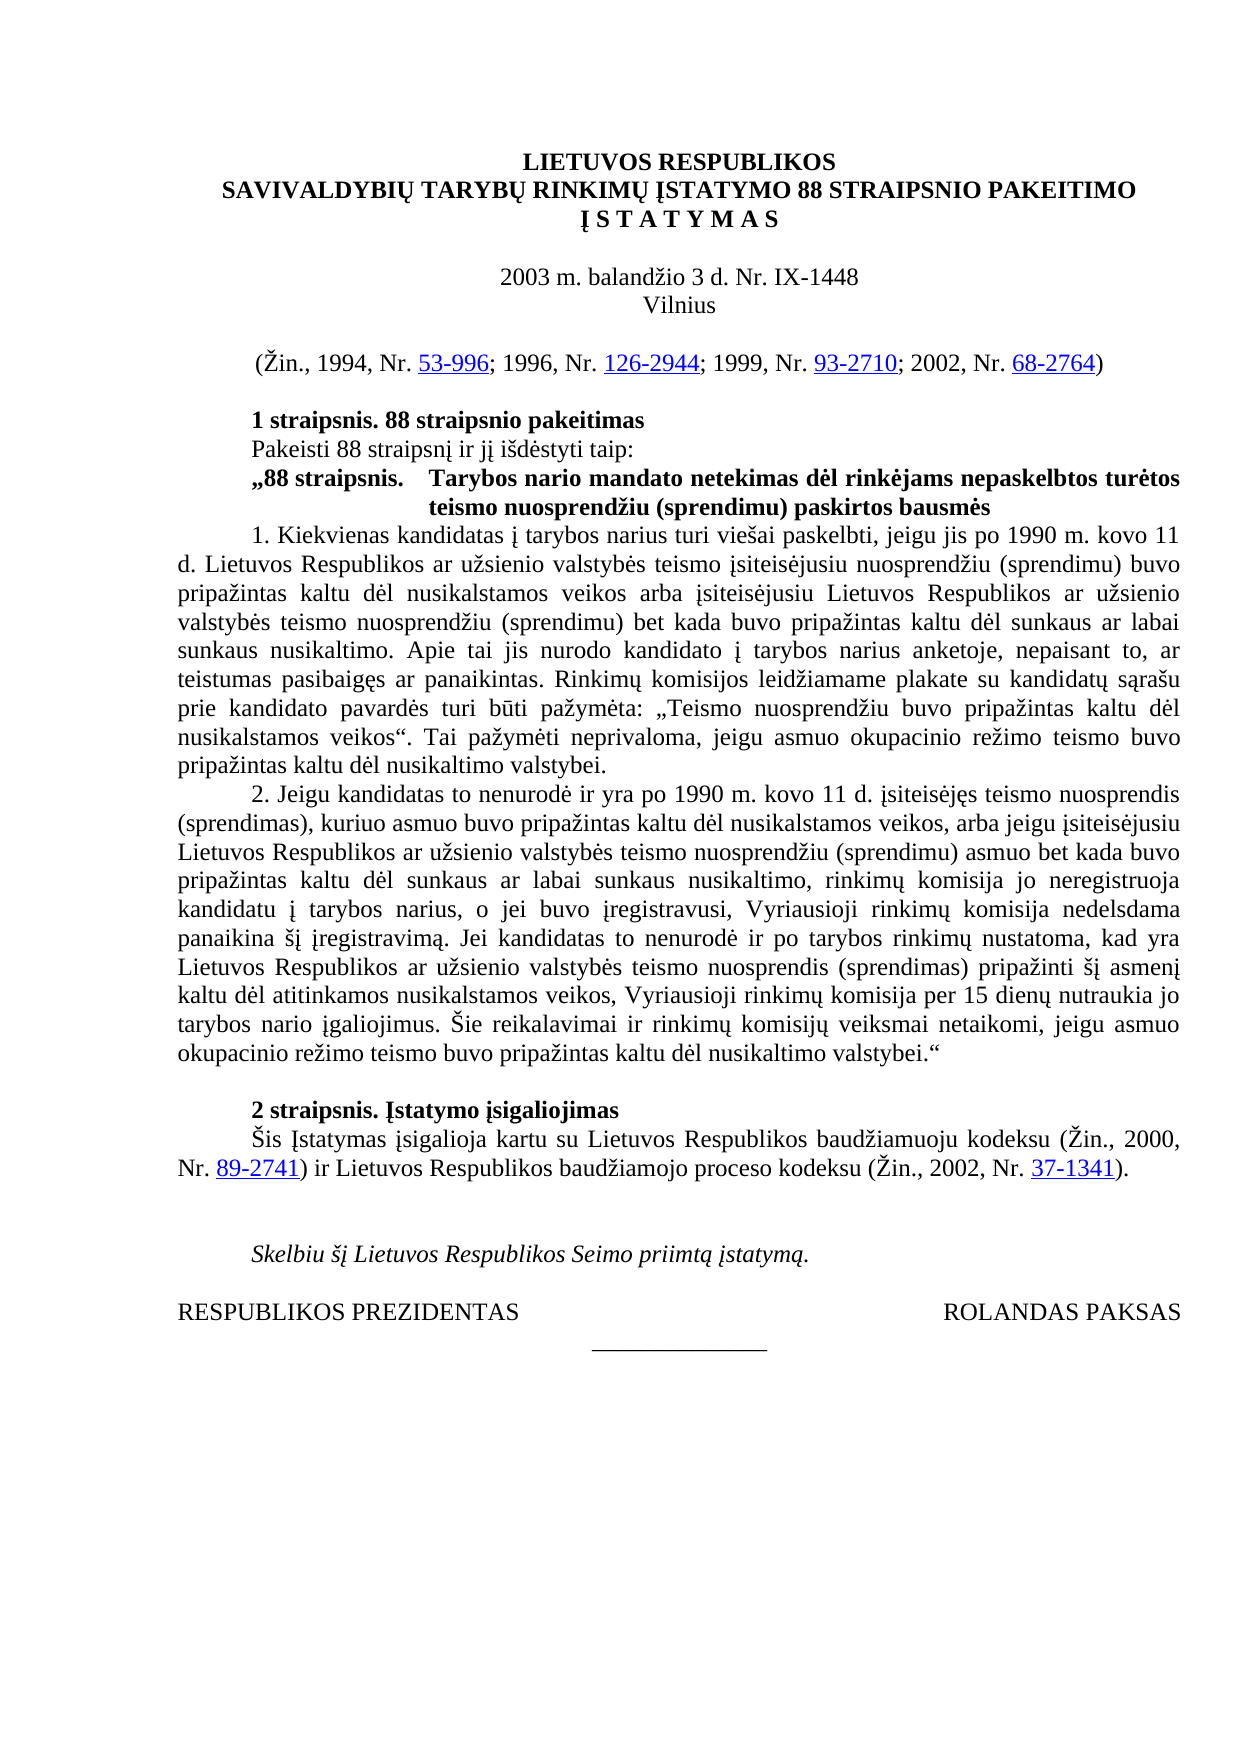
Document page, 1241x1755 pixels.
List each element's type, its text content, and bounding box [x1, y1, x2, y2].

text Pakeisti 88 straipsnį ir jį išdėstyti taip: [177, 434, 1181, 463]
text ______________ [177, 1326, 1181, 1354]
text 2. Jeigu kandidatas to nenurodė ir yra po 1990 m. kovo 11 d. įsiteisėjęs teismo nuosprendis (sprendimas), kuriuo asmuo buvo pripažintas kaltu dėl nusikalstamos veikos, arba jeigu įsiteisėjusiu Lietuvos Respublikos ar užsienio valstybės teismo nuosprendžiu (sprendimu) asmuo bet kada buvo pripažintas kaltu dėl sunkaus ar labai sunkaus nusikaltimo, rinkimų komisija jo neregistruoja kandidatu į tarybos narius, o jei buvo įregistravusi, Vyriausioji rinkimų komisija nedelsdama panaikina šį įregistravimą. Jei kandidatas to nenurodė ir po tarybos rinkimų nustatoma, kad yra Lietuvos Respublikos ar užsienio valstybės teismo nuosprendis (sprendimas) pripažinti šį asmenį kaltu dėl atitinkamos nusikalstamos veikos, Vyriausioji rinkimų komisija per 15 dienų nutraukia jo tarybos nario įgaliojimus. Šie reikalavimai ir rinkimų komisijų veiksmai netaikomi, jeigu asmuo okupacinio režimo teismo buvo pripažintas kaltu dėl nusikaltimo valstybei.“ [177, 779, 1181, 1067]
text „88 straipsnis. Tarybos nario mandato netekimas dėl rinkėjams nepaskelbtos turėtos teismo nuosprendžiu (sprendimu) paskirtos bausmės [251, 463, 1181, 521]
text Šis Įstatymas įsigalioja kartu su Lietuvos Respublikos baudžiamuoju kodeksu (Žin., 2000, Nr. 89-2741) ir Lietuvos Respublikos baudžiamojo proceso kodeksu (Žin., 2002, Nr. 37-1341). [177, 1124, 1181, 1182]
text Vilnius [177, 291, 1181, 319]
text 1 straipsnis. 88 straipsnio pakeitimas [177, 406, 1181, 434]
text SAVIVALDYBIŲ TARYBŲ RINKIMŲ ĮSTATYMO 88 STRAIPSNIO PAKEITIMO [177, 176, 1181, 204]
text 2 straipsnis. Įstatymo įsigaliojimas [177, 1096, 1181, 1124]
text Į S T A T Y M A S [177, 204, 1181, 233]
text Skelbiu šį Lietuvos Respublikos Seimo priimtą įstatymą. [177, 1239, 1181, 1268]
text 2003 m. balandžio 3 d. Nr. IX-1448 [177, 262, 1181, 291]
text RESPUBLIKOS PREZIDENTAS ROLANDAS PAKSAS [177, 1297, 1181, 1326]
text (Žin., 1994, Nr. 53-996; 1996, Nr. 126-2944; 1999, Nr. 93-2710; 2002, Nr. 68-2764) [177, 348, 1181, 377]
text LIETUVOS RESPUBLIKOS [177, 147, 1181, 176]
text 1. Kiekvienas kandidatas į tarybos narius turi viešai paskelbti, jeigu jis po 1990 m. kovo 11 d. Lietuvos Respublikos ar užsienio valstybės teismo įsiteisėjusiu nuosprendžiu (sprendimu) buvo pripažintas kaltu dėl nusikalstamos veikos arba įsiteisėjusiu Lietuvos Respublikos ar užsienio valstybės teismo nuosprendžiu (sprendimu) bet kada buvo pripažintas kaltu dėl sunkaus ar labai sunkaus nusikaltimo. Apie tai jis nurodo kandidato į tarybos narius anketoje, nepaisant to, ar teistumas pasibaigęs ar panaikintas. Rinkimų komisijos leidžiamame plakate su kandidatų sąrašu prie kandidato pavardės turi būti pažymėta: „Teismo nuosprendžiu buvo pripažintas kaltu dėl nusikalstamos veikos“. Tai pažymėti neprivaloma, jeigu asmuo okupacinio režimo teismo buvo pripažintas kaltu dėl nusikaltimo valstybei. [177, 521, 1181, 779]
